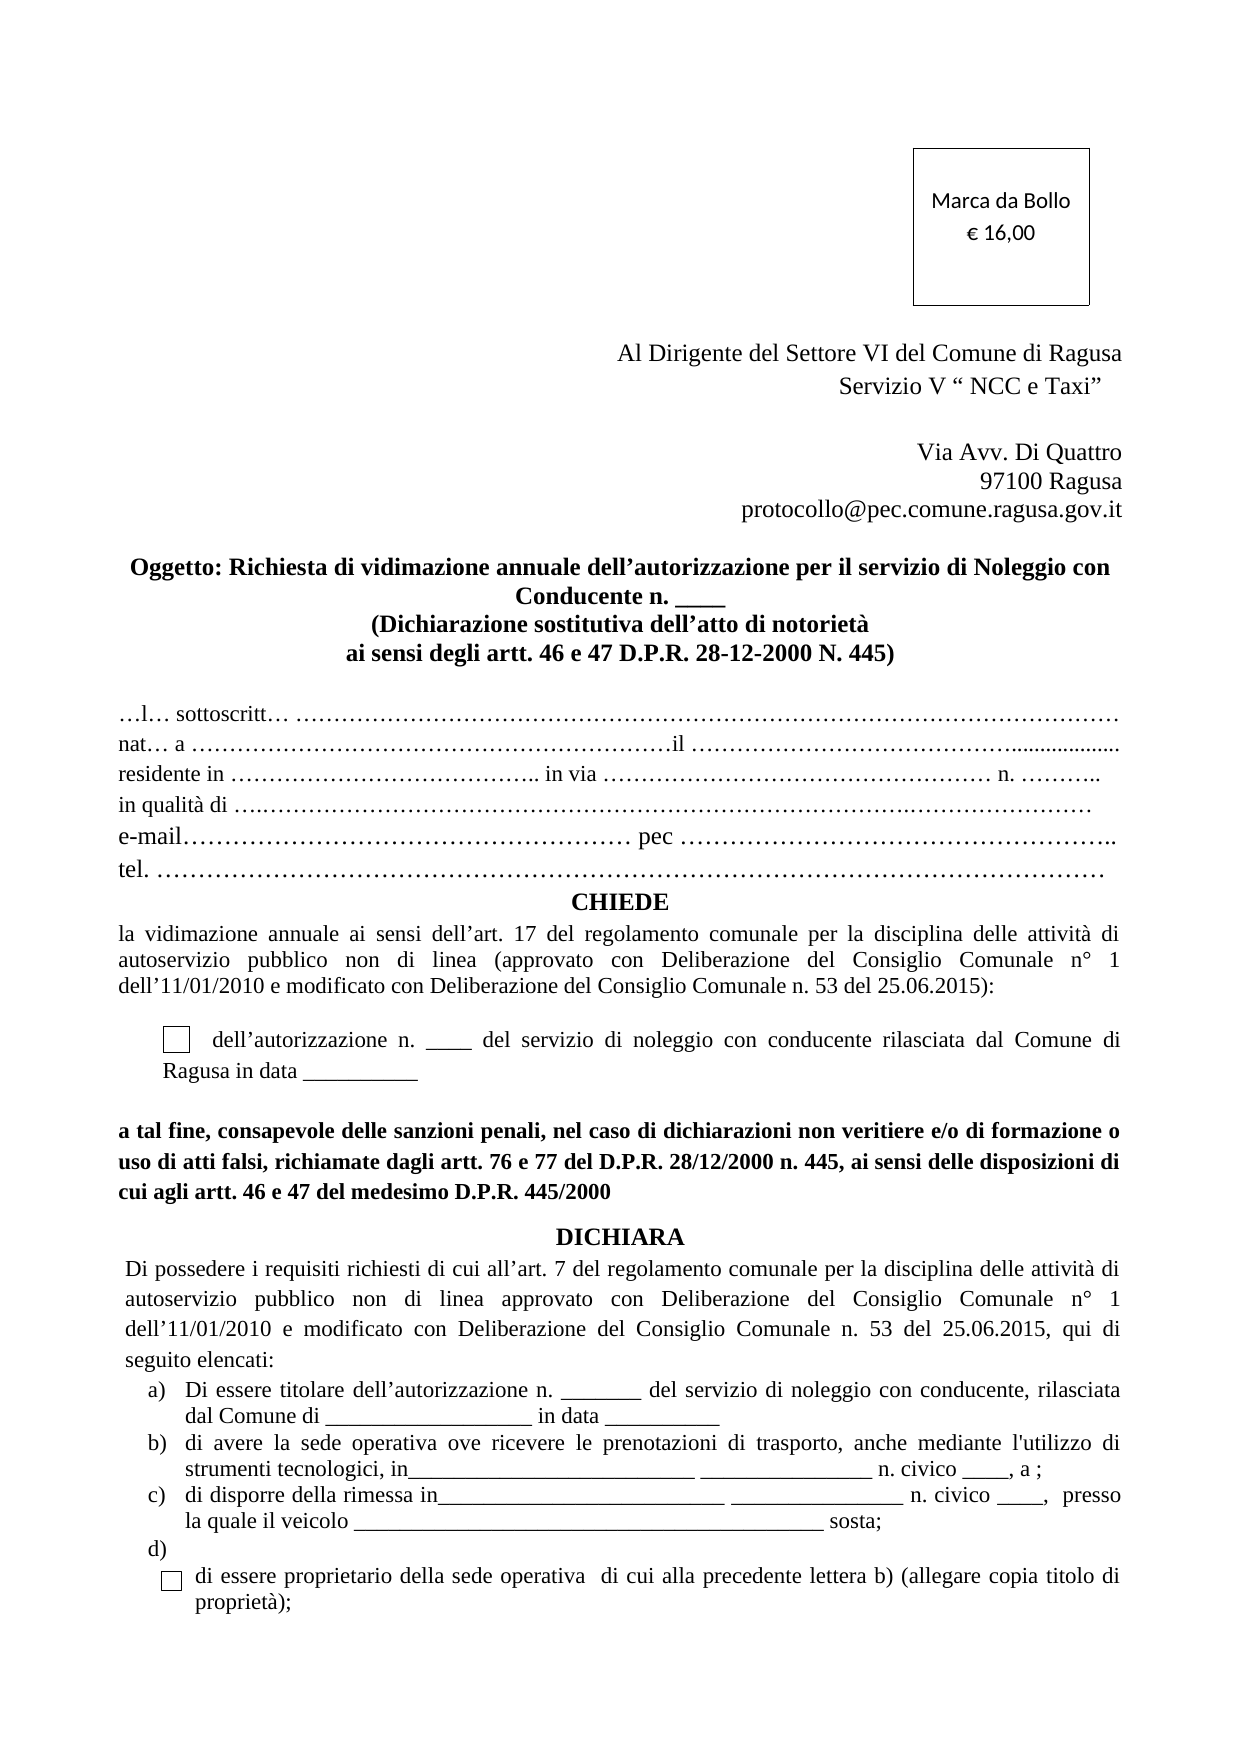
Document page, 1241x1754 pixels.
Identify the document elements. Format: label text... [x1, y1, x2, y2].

text dell’autorizzazione n. ____ del servizio di noleggio con conducente rilasciata dal Comune di Ragusa in data __________ [162, 1025, 1122, 1083]
text protocollo@pec.comune.ragusa.gov.it [118, 494, 1122, 523]
text Oggetto: Richiesta di vidimazione annuale dell’autorizzazione per il servizio di Noleggio con Conducente n. ____ [118, 552, 1122, 609]
text di essere proprietario della sede operativa di cui alla precedente lettera b) (allegare copia titolo di proprietà); [195, 1562, 1122, 1615]
text …l… sottoscritt… ……………………………………………………………………………………………… [118, 700, 1122, 726]
text Di possedere i requisiti richiesti di cui all’art. 7 del regolamento comunale per la disciplina delle attività di autoservizio pubblico non di linea approvato con Deliberazione del Consiglio Comunale n° 1 dell’11/01/2010 e modificato con Deliberazione del Consiglio Comunale n. 53 del 25.06.2015, qui di seguito elencati: [125, 1255, 1122, 1372]
text Al Dirigente del Settore VI del Comune di Ragusa [118, 338, 1122, 367]
list Di essere titolare dell’autorizzazione n. _______ del servizio di noleggio con conducente, rilasciata dal Comune di __________________ in data __________ [148, 1376, 1122, 1428]
list di avere la sede operativa ove ricevere le prenotazioni di trasporto, anche mediante l'utilizzo di strumenti tecnologici, in_________________________ _______________ n. civico ____, a ; [148, 1428, 1122, 1481]
text residente in ………………………………….. in via …………………………………………… n. ……….. [118, 760, 1122, 787]
text e-mail……………………………………………… pec …………………………………………….. [118, 821, 1122, 849]
text nat… a ………………………………………………………il ……………………………………................... [118, 730, 1122, 757]
text ai sensi degli artt. 46 e 47 D.P.R. 28-12-2000 N. 445) [118, 638, 1122, 667]
list di disporre della rimessa in_________________________ _______________ n. civico ____, presso la quale il veicolo _________________________________________ sosta; [148, 1481, 1122, 1534]
text in qualità di ….………………………………………………………………………….…………………… [118, 791, 1122, 817]
text DICHIARA [118, 1222, 1122, 1251]
text (Dichiarazione sostitutiva dell’atto di notorietà [118, 609, 1122, 638]
text a tal fine, consapevole delle sanzioni penali, nel caso di dichiarazioni non veritiere e/o di formazione o uso di atti falsi, richiamate dagli artt. 76 e 77 del D.P.R. 28/12/2000 n. 445, ai sensi delle disposizioni di cui agli artt. 46 e 47 del medesimo D.P.R. 445/2000 [118, 1118, 1122, 1204]
table_header Marca da Bollo € 16,00 [914, 149, 1089, 305]
text la vidimazione annuale ai sensi dell’art. 17 del regolamento comunale per la disciplina delle attività di autoservizio pubblico non di linea (approvato con Deliberazione del Consiglio Comunale n° 1 dell’11/01/2010 e modificato con Deliberazione del Consiglio Comunale n. 53 del 25.06.2015): [118, 920, 1122, 999]
text 97100 Ragusa [783, 466, 1122, 494]
text CHIEDE [118, 887, 1122, 916]
text tel. …………………………………………………………………………………………………… [118, 854, 1122, 883]
text Via Avv. Di Quattro [783, 437, 1122, 466]
text Servizio V “ NCC e Taxi” [118, 371, 1122, 400]
